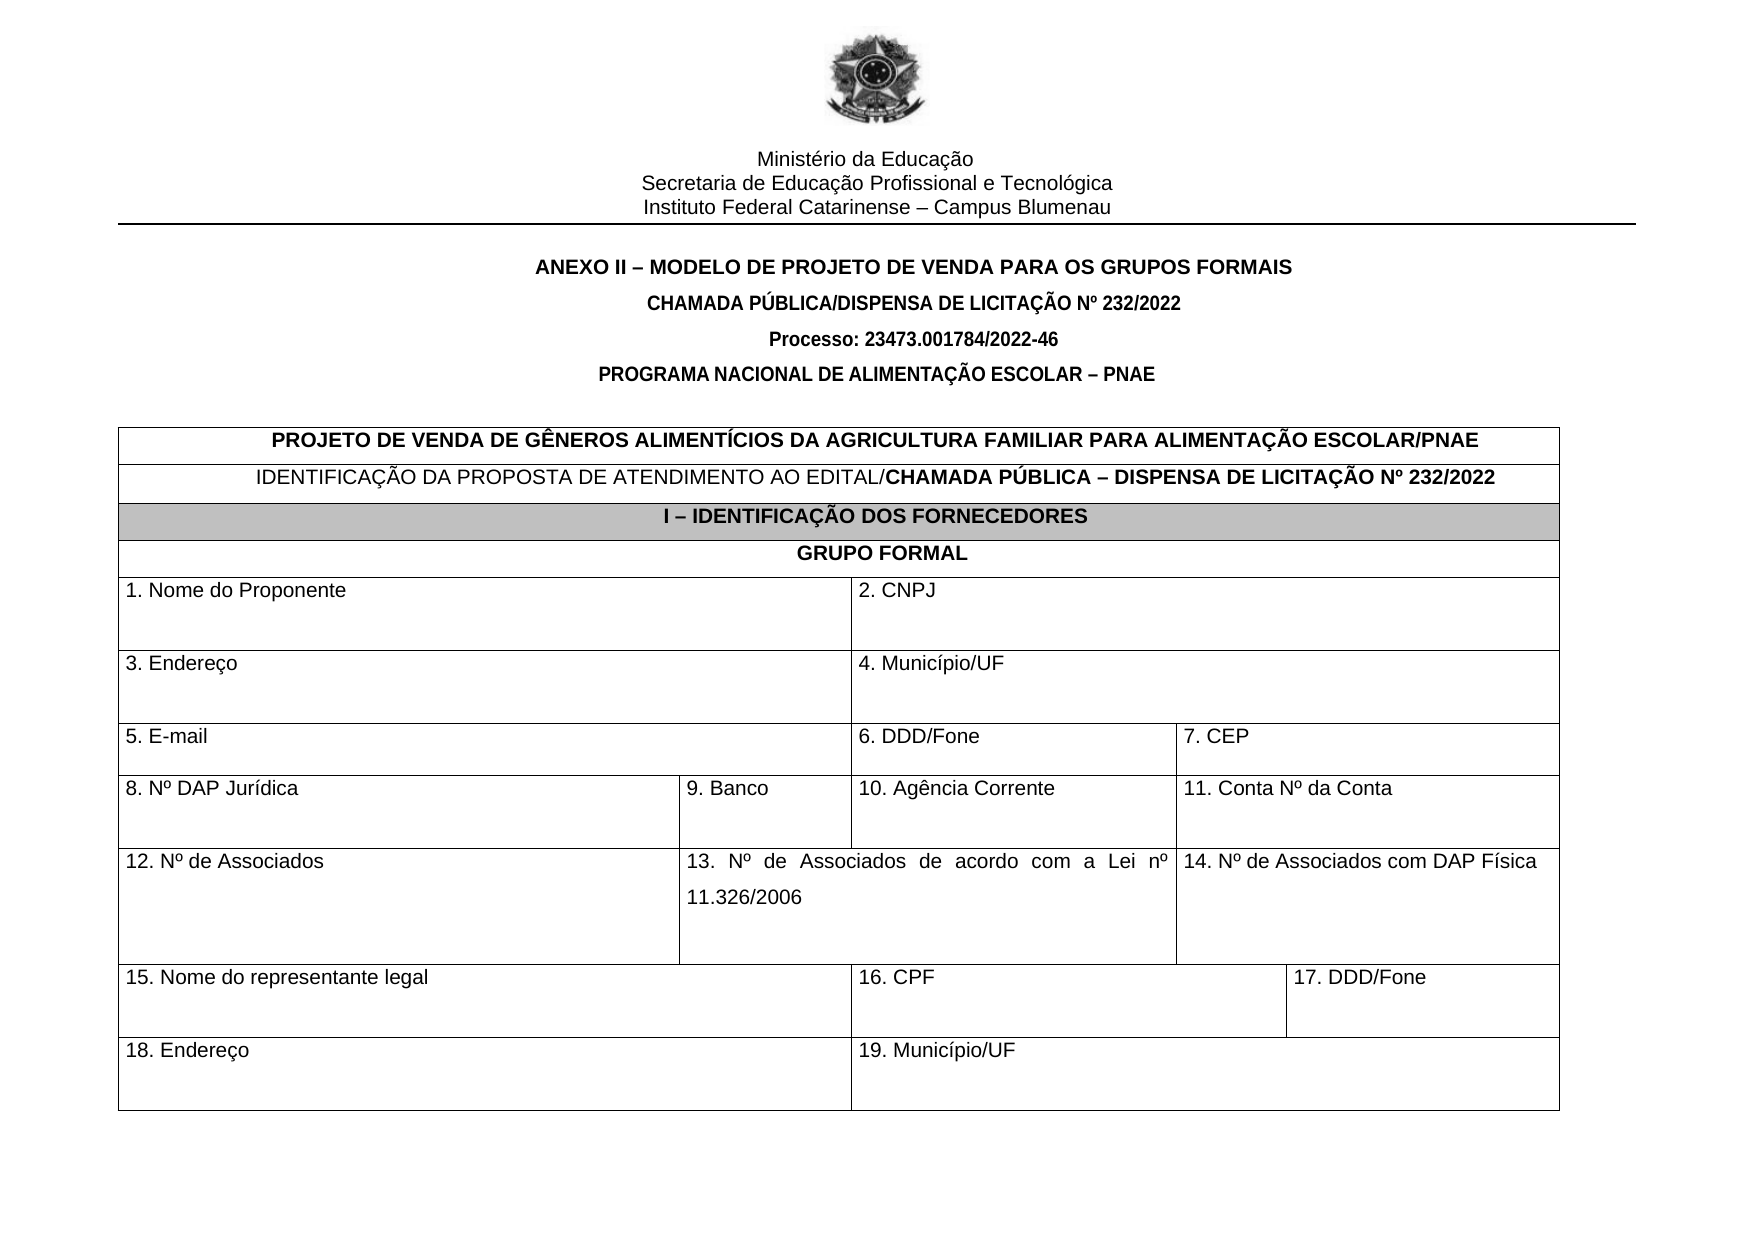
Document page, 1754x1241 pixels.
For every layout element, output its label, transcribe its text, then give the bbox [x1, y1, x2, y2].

table_cell 19. Município/UF [852, 1038, 1559, 1110]
table_cell GRUPO FORMAL [119, 541, 1559, 577]
table_cell 9. Banco [680, 776, 851, 848]
table_cell 15. Nome do representante legal [119, 965, 851, 1037]
table_cell 6. DDD/Fone [852, 724, 1176, 775]
table_header PROJETO DE VENDA DE GÊNEROS ALIMENTÍCIOS DA AGRICULTURA FAMILIAR PARA ALIMENTAÇÃO ESCOLAR/PNAE [119, 428, 1559, 464]
table_cell 12. Nº de Associados [119, 849, 679, 964]
table_cell 18. Endereço [119, 1038, 851, 1110]
table_cell 7. CEP [1177, 724, 1559, 775]
table_cell 4. Município/UF [852, 651, 1559, 723]
table_cell 1. Nome do Proponente [119, 578, 851, 650]
table_cell 17. DDD/Fone [1287, 965, 1559, 1037]
table_cell 14. Nº de Associados com DAP Física [1177, 849, 1559, 964]
table_cell I – IDENTIFICAÇÃO DOS FORNECEDORES [119, 504, 1559, 540]
table_cell 10. Agência Corrente [852, 776, 1176, 848]
text ANEXO II – MODELO DE PROJETO DE VENDA PARA OS GRUPOS FORMAIS [118, 254, 1636, 278]
table_cell 3. Endereço [119, 651, 851, 723]
text Processo: 23473.001784/2022-46 [118, 326, 1636, 350]
text PROGRAMA NACIONAL DE ALIMENTAÇÃO ESCOLAR – PNAE [118, 362, 1636, 386]
table_cell IDENTIFICAÇÃO DA PROPOSTA DE ATENDIMENTO AO EDITAL/CHAMADA PÚBLICA – DISPENSA DE LICITAÇÃO Nº 232/2022 [119, 465, 1559, 503]
table_cell 8. Nº DAP Jurídica [119, 776, 679, 848]
table_cell 16. CPF [852, 965, 1286, 1037]
table_cell 5. E-mail [119, 724, 851, 775]
text CHAMADA PÚBLICA/DISPENSA DE LICITAÇÃO Nº 232/2022 [118, 290, 1636, 314]
table_cell 2. CNPJ [852, 578, 1559, 650]
table_cell 11. Conta Nº da Conta [1177, 776, 1559, 848]
table_cell 13. Nº de Associados de acordo com a Lei nº 11.326/2006 [680, 849, 1176, 964]
